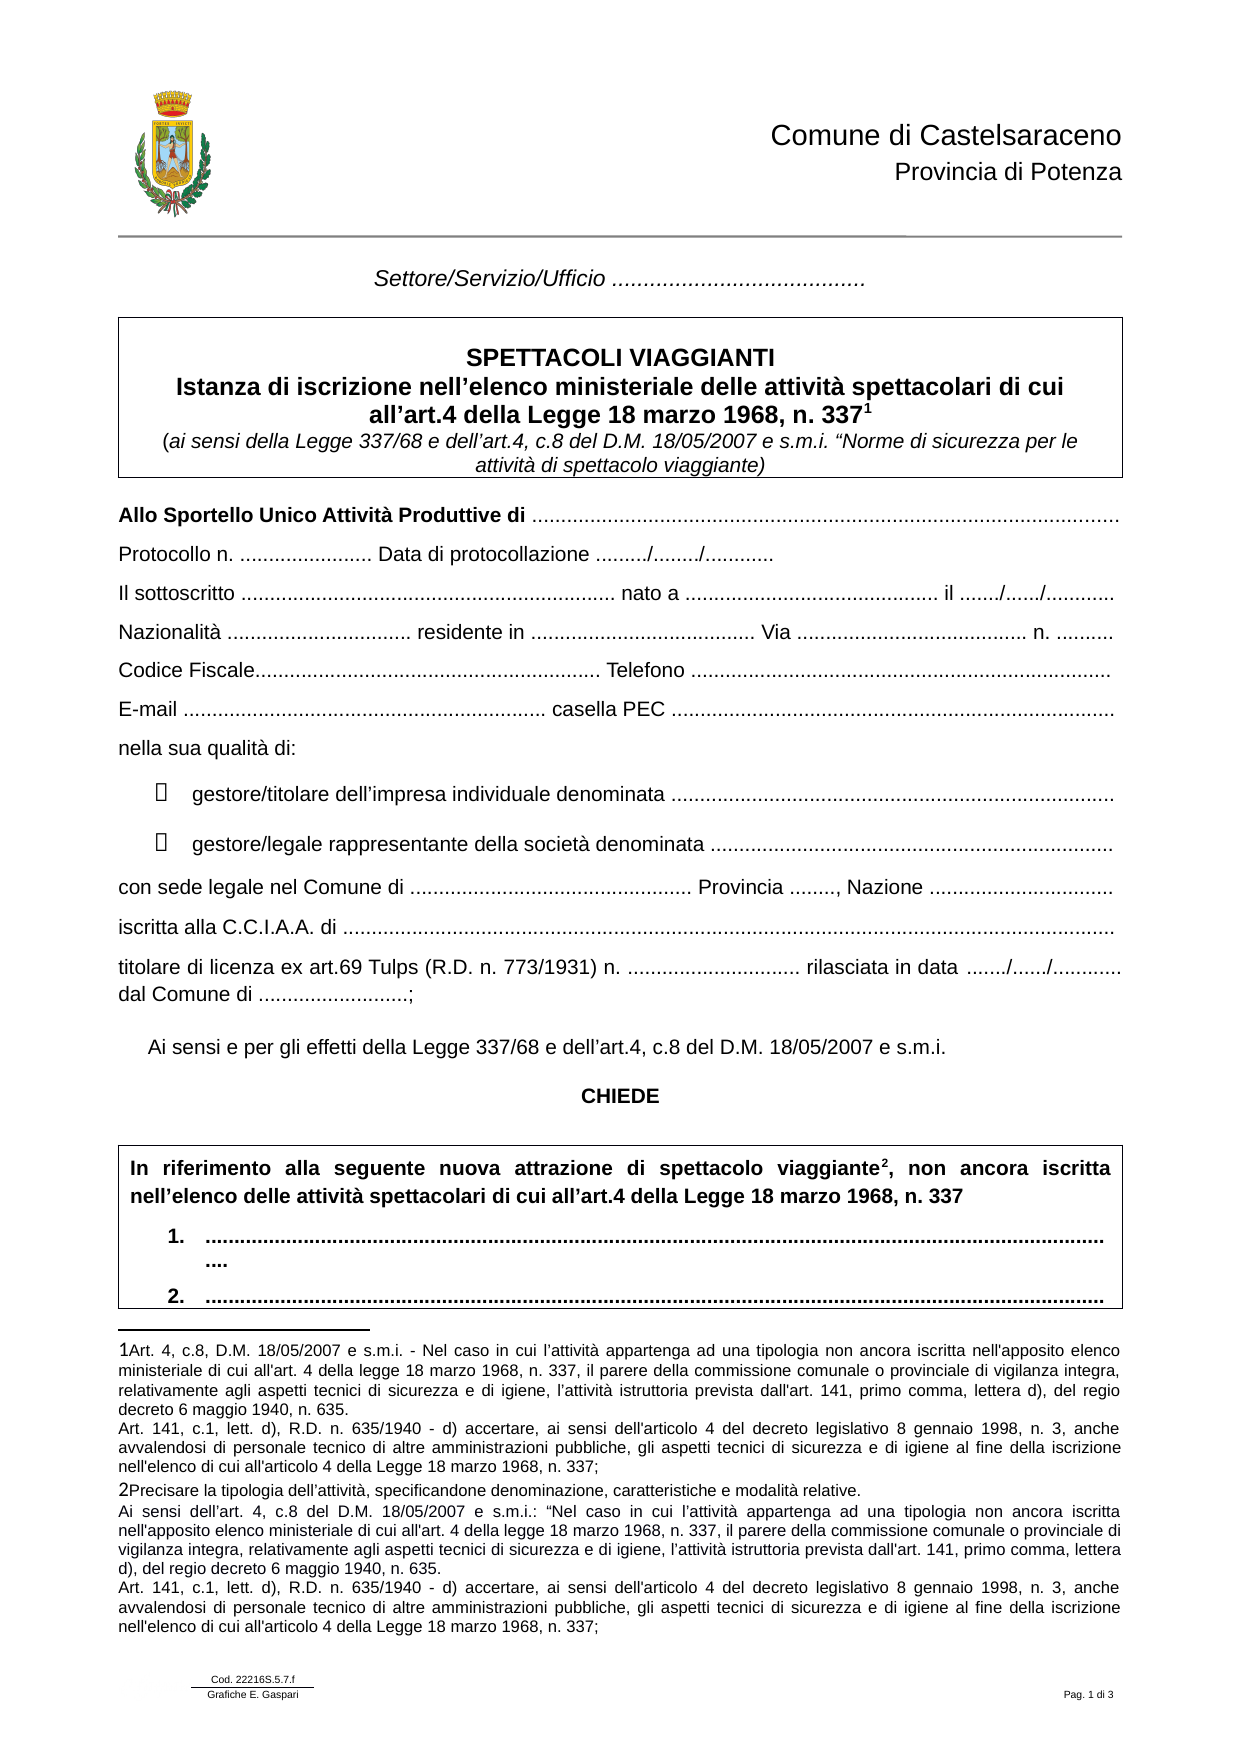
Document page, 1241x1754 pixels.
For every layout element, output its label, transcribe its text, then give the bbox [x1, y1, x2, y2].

text Il sottoscritto ................................................................. nato a ............................................ il ......./....../............ [118, 581, 1122, 604]
text Allo Sportello Unico Attività Produttive di [118, 503, 1122, 527]
subtitle CHIEDE [118, 1084, 1122, 1108]
text Codice Fiscale............................................................ Telefono ......................................................................... [118, 658, 1122, 682]
text Provincia di Potenza [224, 157, 1122, 185]
text iscritta alla C.C.I.A.A. di ...................................................................................................................................... [118, 915, 1122, 939]
table_header SPETTACOLI VIAGGIANTI Istanza di iscrizione nell’elenco ministeriale delle attività spettacolari di cui all’art.4 della Legge 18 marzo 1968, n. 337 (ai sensi della Legge 337/68 e dell’art.4, c.8 del D.M. 18/05/2007 e s.m.i. “Norme di sicurezza per le attività di spettacolo viaggiante) [119, 318, 1122, 477]
text Ai sensi e per gli effetti della Legge 337/68 e dell’art.4, c.8 del D.M. 18/05/2007 e s.m.i. [118, 1035, 1122, 1059]
text nella sua qualità di: [118, 736, 1122, 760]
text titolare di licenza ex art.69 Tulps (R.D. n. 773/1931) n. .............................. rilasciata in data ......./....../............ dal Comune di ..........................; [118, 955, 1122, 1006]
table_header In riferimento alla seguente nuova attrazione di spettacolo viaggiante, non ancora iscritta nell’elenco delle attività spettacolari di cui all’art.4 della Legge 18 marzo 1968, n. 337 ................................................................................................................................................................ ................................................................................................................................................................ ................................................................................................................................................................ ................................................................................................................................................................ l’attivazione della C.C.P.V.L.P.S. al fine dell’iscrizione nell’elenco ministeriale ex art. 4, L. 337/68, affinché verifichi l’idoneità della documentazione tecnica illustrativa e certificativa allegata, sottoscritta da professionista abilitato, direttamente o tramite apposita certificazione da parte di organismo di certificazione accreditato, atta a dimostrare la sussistenza dei requisiti tecnici di cui all'art.3 del D.M. 18/05/2007 e s.m.i., comprensiva di: copia del manuale di uso e manutenzione dell’attività, redatto dal costruttore con le istruzioni complete, incluse quelle relative al montaggio e smontaggio, al funzionamento e alla manutenzione; copia del libretto dell’attività. sottoponga l’attività ad un controllo di regolare funzionamento nelle ordinarie condizioni di esercizio, accertando l’esistenza di un verbale di collaudo redatto da professionista abilitato o di apposita certificazione da parte di organismo di certificazione accreditato. Il controllo viene richiesto a partire dal giorno ....../....../............ Ai fini della competenza della Commissione, si evidenzia che la capienza presunta di ogni singola attrazione è  inferiore  superiore ai 1.300 posti. [119, 1146, 1122, 1308]
text Settore/Servizio/Ufficio ........................................ [118, 265, 1122, 291]
text Protocollo n. ....................... Data di protocollazione ........./......../............ [118, 542, 1122, 566]
text con sede legale nel Comune di ................................................. Provincia ........, Nazione ................................ [118, 875, 1122, 899]
text  gestore/titolare dell’impresa individuale denominata ............................................................................. [153, 775, 1122, 809]
text  gestore/legale rappresentante della società denominata ...................................................................... [153, 825, 1122, 859]
picture [122, 87, 224, 219]
text E-mail ............................................................... casella PEC ............................................................................. [118, 697, 1122, 721]
text Nazionalità ................................ residente in ....................................... Via ........................................ n. .......... [118, 619, 1122, 643]
text Comune di Castelsaraceno [224, 118, 1122, 152]
